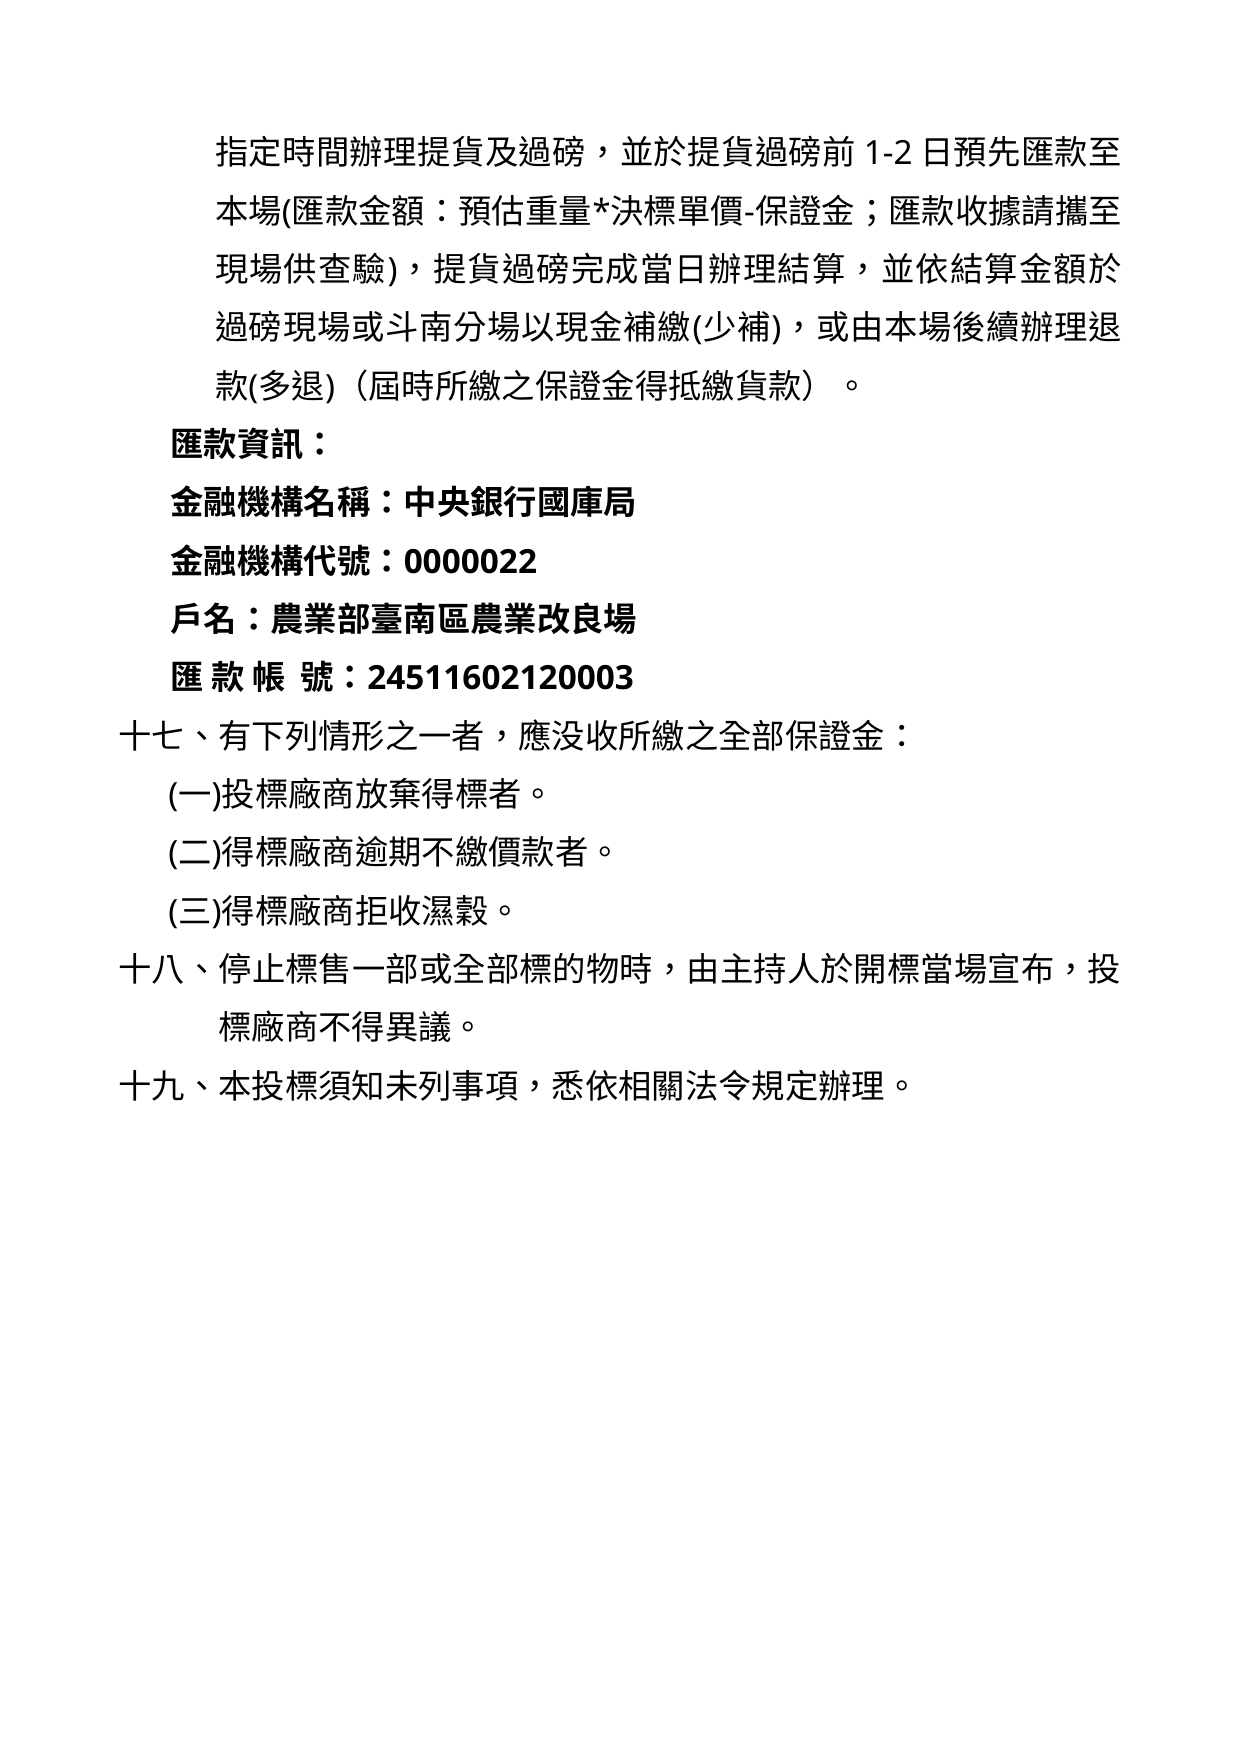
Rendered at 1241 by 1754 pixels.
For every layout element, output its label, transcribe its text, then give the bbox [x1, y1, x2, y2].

text (一)投標廠商放棄得標者。 [168, 760, 1122, 818]
text 匯 款 帳 號：24511602120003 [118, 643, 1122, 701]
text (三)得標廠商拒收濕穀。 [168, 876, 1122, 935]
text 指定時間辦理提貨及過磅，並於提貨過磅前1-2日預先匯款至本場(匯款金額：預估重量*決標單價-保證金；匯款收據請攜至現場供查驗)，提貨過磅完成當日辦理結算，並依結算金額於過磅現場或斗南分場以現金補繳(少補)，或由本場後續辦理退款(多退)（屆時所繳之保證金得抵繳貨款）。 [118, 118, 1122, 410]
text 十七、有下列情形之一者，應没收所繳之全部保證金： [118, 701, 1122, 760]
text 金融機構名稱：中央銀行國庫局 [118, 468, 1122, 526]
text (二)得標廠商逾期不繳價款者。 [168, 818, 1122, 876]
text 十九、本投標須知未列事項，悉依相關法令規定辦理。 [118, 1051, 1122, 1110]
text 十八、停止標售一部或全部標的物時，由主持人於開標當場宣布，投標廠商不得異議。 [118, 935, 1122, 1051]
text 戶名：農業部臺南區農業改良場 [118, 585, 1122, 643]
text 金融機構代號：0000022 [118, 526, 1122, 585]
text 匯款資訊： [118, 410, 1122, 468]
